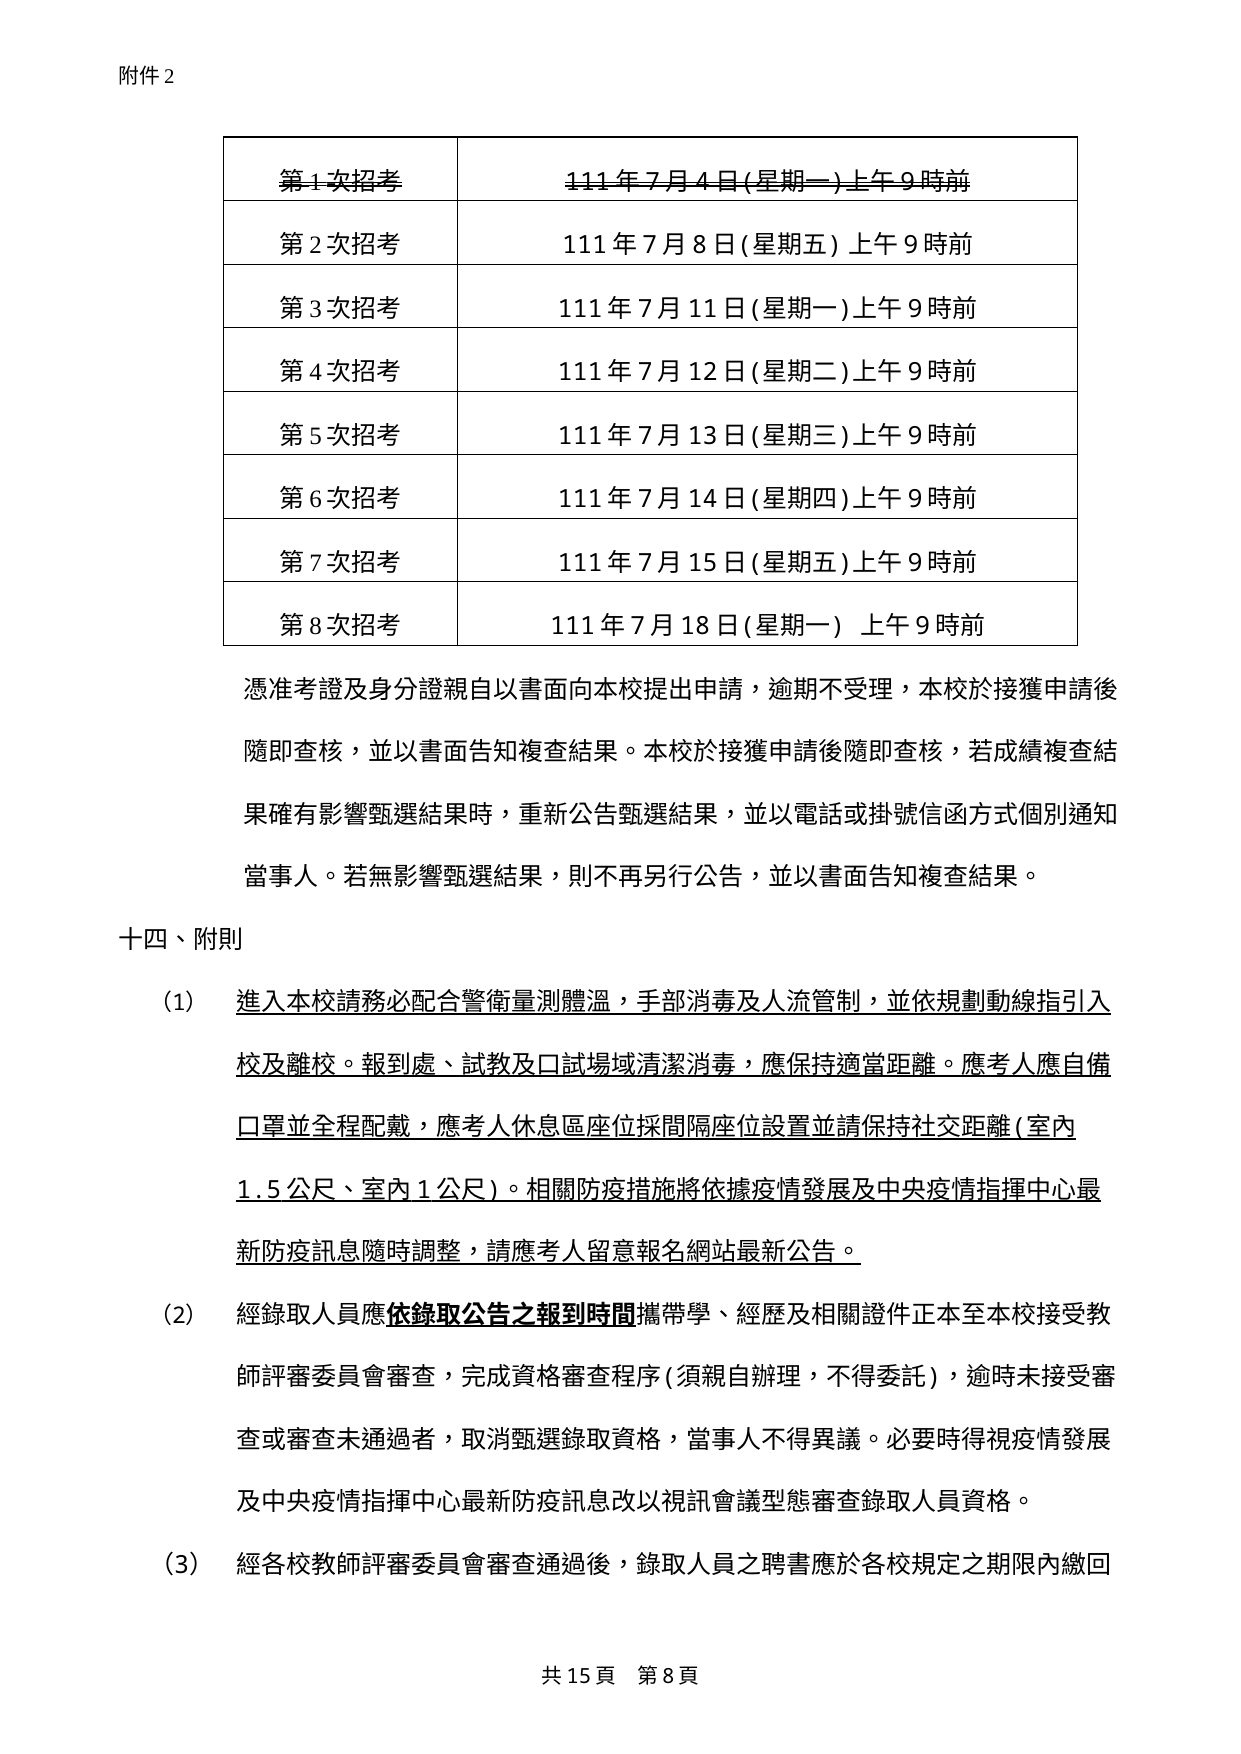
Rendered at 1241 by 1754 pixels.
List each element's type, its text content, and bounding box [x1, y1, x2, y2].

table_cell 第1次招考 [224, 138, 457, 200]
table_cell 111年7月14日(星期四)上午9時前 [458, 455, 1077, 518]
list 經錄取人員應依錄取公告之報到時間攜帶學、經歷及相關證件正本至本校接受教師評審委員會審查，完成資格審查程序(須親自辦理，不得委託)，逾時未接受審查或審查未通過者，取消甄選錄取資格，當事人不得異議。必要時得視疫情發展及中央疫情指揮中心最新防疫訊息改以視訊會議型態審查錄取人員資格。 [149, 1271, 1122, 1521]
table_cell 111年7月8日(星期五) 上午9時前 [458, 201, 1077, 263]
table_cell 第8次招考 [224, 582, 457, 645]
table_cell 111年7月12日(星期二)上午9時前 [458, 328, 1077, 391]
table_cell 第6次招考 [224, 455, 457, 518]
list 進入本校請務必配合警衛量測體溫，手部消毒及人流管制，並依規劃動線指引入校及離校。報到處、試教及口試場域清潔消毒，應保持適當距離。應考人應自備口罩並全程配戴，應考人休息區座位採間隔座位設置並請保持社交距離(室內1.5公尺、室內1公尺)。相關防疫措施將依據疫情發展及中央疫情指揮中心最新防疫訊息隨時調整，請應考人留意報名網站最新公告。 [149, 958, 1122, 1271]
text 十四、附則 [118, 896, 1122, 958]
text 憑准考證及身分證親自以書面向本校提出申請，逾期不受理，本校於接獲申請後隨即查核，並以書面告知複查結果。本校於接獲申請後隨即查核，若成績複查結果確有影響甄選結果時，重新公告甄選結果，並以電話或掛號信函方式個別通知當事人。若無影響甄選結果，則不再另行公告，並以書面告知複查結果。 [243, 646, 1122, 896]
table_cell 第7次招考 [224, 519, 457, 581]
table_cell 111年7月11日(星期一)上午9時前 [458, 265, 1077, 327]
table_cell 第2次招考 [224, 201, 457, 263]
table_cell 第3次招考 [224, 265, 457, 327]
table_cell 第4次招考 [224, 328, 457, 391]
table_cell 第5次招考 [224, 392, 457, 454]
table_cell 111年7月18日(星期一) 上午9時前 [458, 582, 1077, 645]
table_cell 111年7月15日(星期五)上午9時前 [458, 519, 1077, 581]
table_cell 111年7月13日(星期三)上午9時前 [458, 392, 1077, 454]
list 經各校教師評審委員會審查通過後，錄取人員之聘書應於各校規定之期限內繳回 [149, 1521, 1122, 1583]
table_cell 111年7月4日(星期一)上午9時前 [458, 138, 1077, 200]
